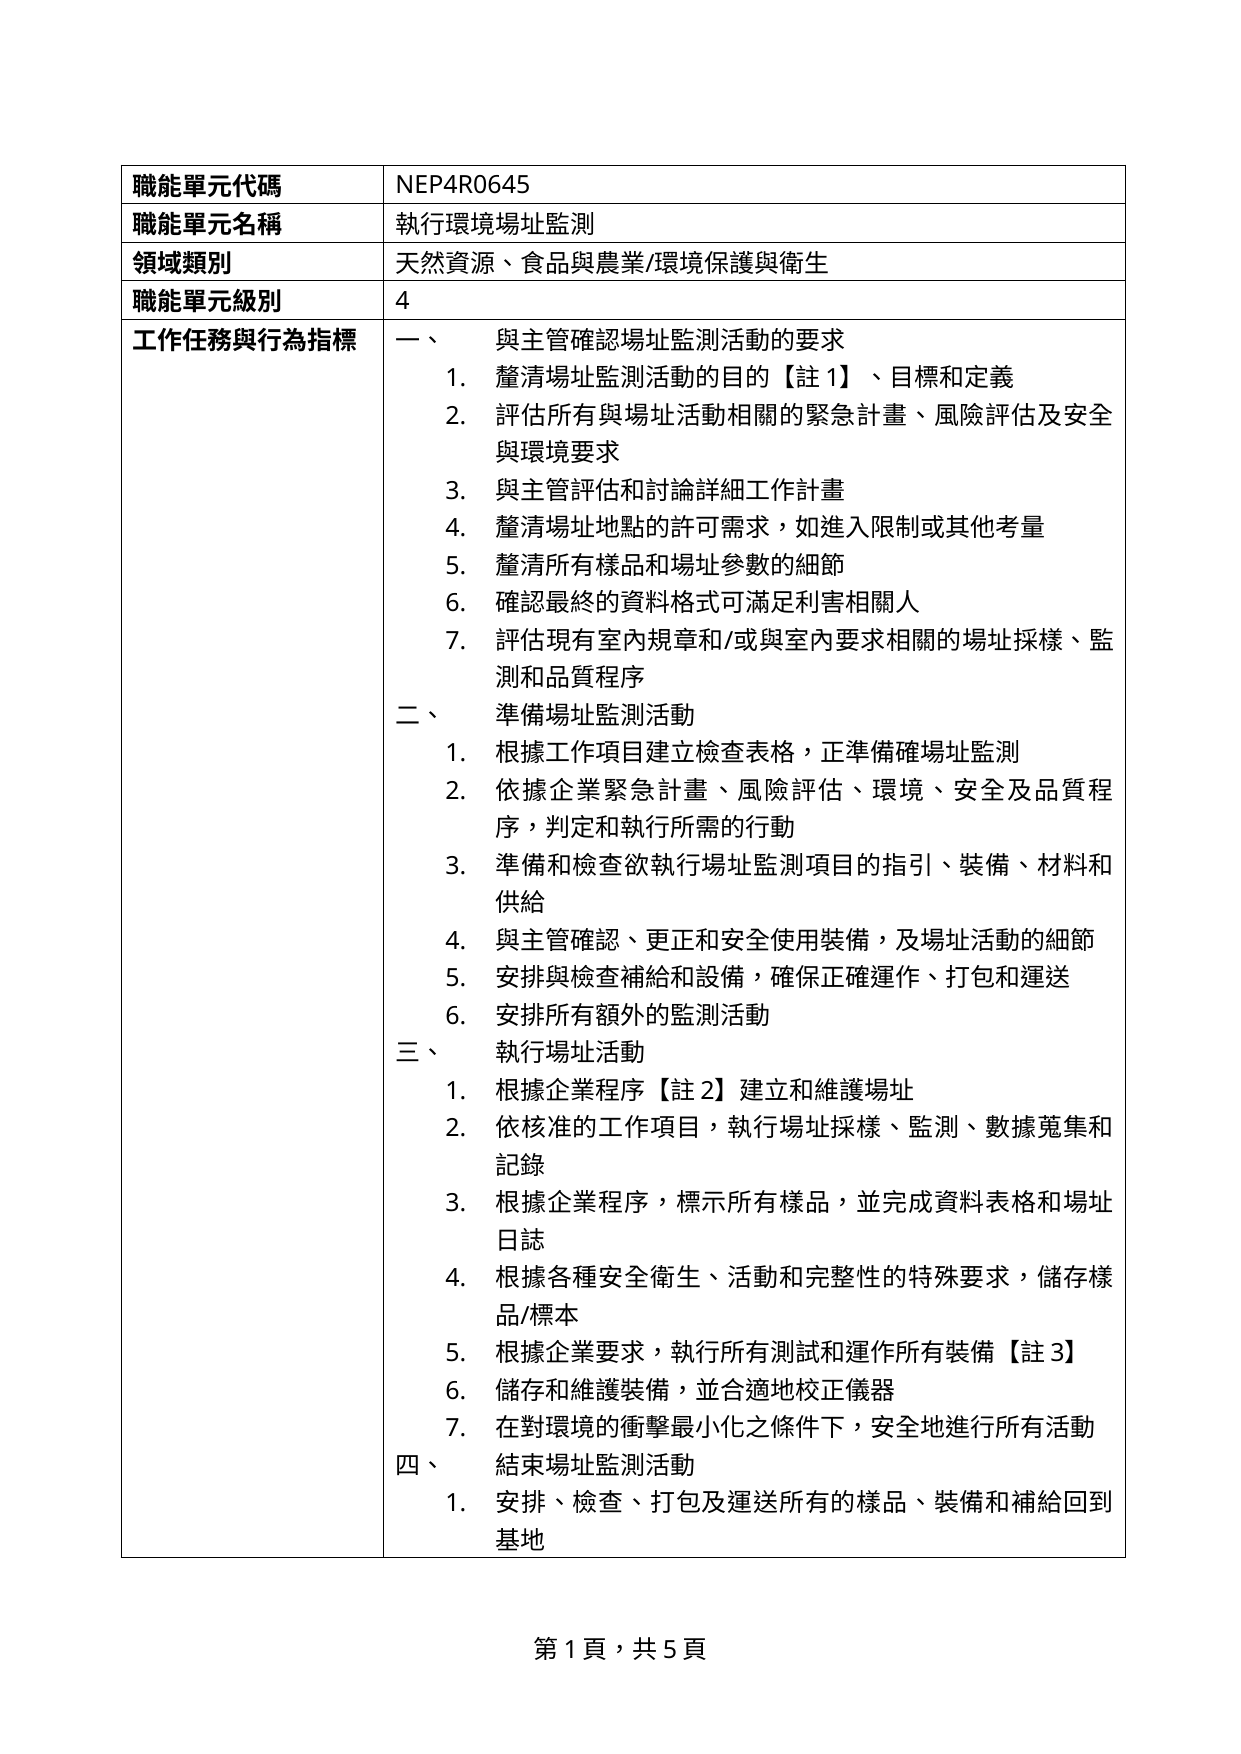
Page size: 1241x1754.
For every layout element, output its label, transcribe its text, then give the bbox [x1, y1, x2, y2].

table_cell 與主管確認場址監測活動的要求 釐清場址監測活動的目的【註1】、目標和定義 評估所有與場址活動相關的緊急計畫、風險評估及安全與環境要求 與主管評估和討論詳細工作計畫 釐清場址地點的許可需求，如進入限制或其他考量 釐清所有樣品和場址參數的細節 確認最終的資料格式可滿足利害相關人 評估現有室內規章和/或與室內要求相關的場址採樣、監測和品質程序 準備場址監測活動 根據工作項目建立檢查表格，正準備確場址監測 依據企業緊急計畫、風險評估、環境、安全及品質程序，判定和執行所需的行動 準備和檢查欲執行場址監測項目的指引、裝備、材料和供給 與主管確認、更正和安全使用裝備，及場址活動的細節 安排與檢查補給和設備，確保正確運作、打包和運送 安排所有額外的監測活動 執行場址活動 根據企業程序【註2】建立和維護場址 依核准的工作項目，執行場址採樣、監測、數據蒐集和記錄 根據企業程序，標示所有樣品，並完成資料表格和場址日誌 根據各種安全衛生、活動和完整性的特殊要求，儲存樣品/標本 根據企業要求，執行所有測試和運作所有裝備【註3】 儲存和維護裝備，並合適地校正儀器 在對環境的衝擊最小化之條件下，安全地進行所有活動 結束場址監測活動 安排、檢查、打包及運送所有的樣品、裝備和補給回到基地 根據企業程序，確保監測/營地符合環境要求【註4】 確保安全存放所有的樣品和數據 確保調度採集的樣品可進行後續分析 在測試及儲存之前淨化裝備 記下各種異常資訊 [384, 320, 1125, 1557]
table_header NEP4R0645 [384, 166, 1125, 203]
table_cell 職能單元名稱 [122, 204, 383, 242]
table_cell 職能單元級別 [122, 281, 383, 319]
table_cell 4 [384, 281, 1125, 319]
table_cell 領域類別 [122, 243, 383, 280]
table_cell 工作任務與行為指標 [122, 320, 383, 1557]
table_cell 天然資源、食品與農業/環境保護與衛生 [384, 243, 1125, 280]
table_cell 執行環境場址監測 [384, 204, 1125, 242]
table_header 職能單元代碼 [122, 166, 383, 203]
